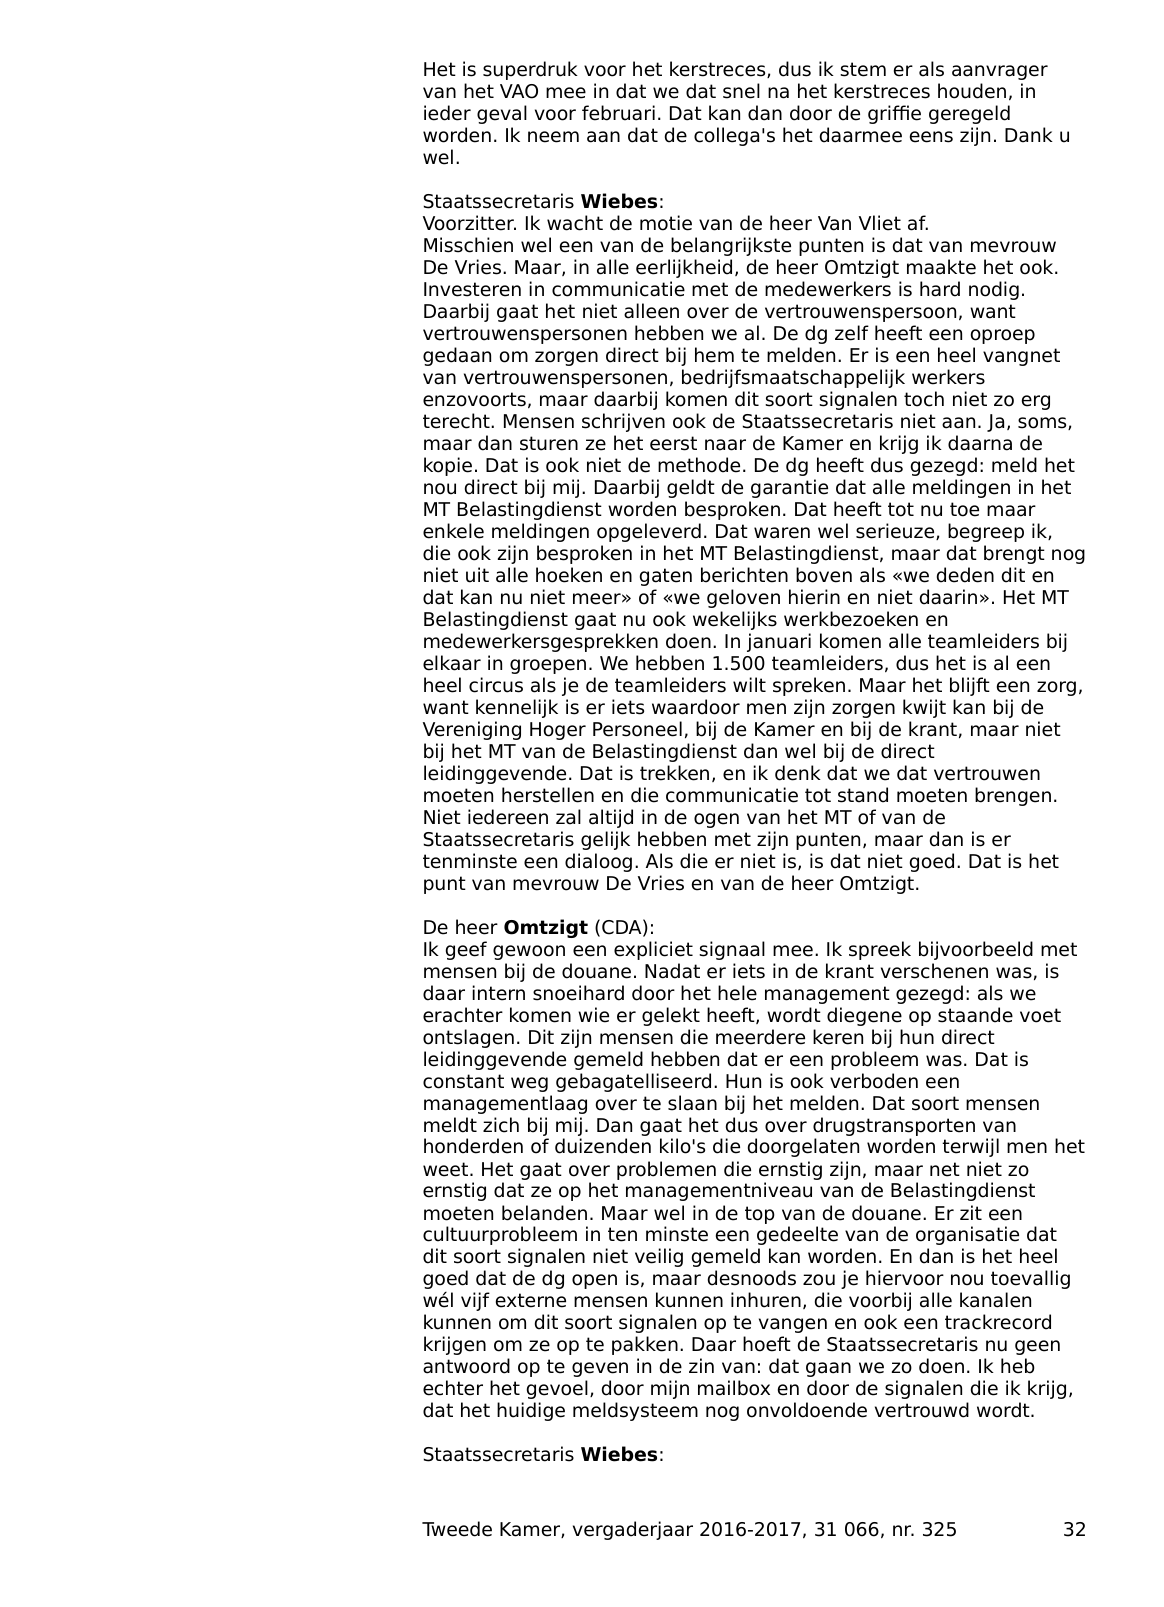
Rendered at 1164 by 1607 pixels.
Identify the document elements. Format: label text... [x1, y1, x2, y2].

text Voorzitter. Ik wacht de motie van de heer Van Vliet af. [422, 213, 1087, 235]
text De heer Omtzigt (CDA): [422, 917, 1087, 939]
text Misschien wel een van de belangrijkste punten is dat van mevrouw De Vries. Maar, in alle eerlijkheid, de heer Omtzigt maakte het ook. Investeren in communicatie met de medewerkers is hard nodig. Daarbij gaat het niet alleen over de vertrouwenspersoon, want vertrouwenspersonen hebben we al. De dg zelf heeft een oproep gedaan om zorgen direct bij hem te melden. Er is een heel vangnet van vertrouwenspersonen, bedrijfsmaatschappelijk werkers enzovoorts, maar daarbij komen dit soort signalen toch niet zo erg terecht. Mensen schrijven ook de Staatssecretaris niet aan. Ja, soms, maar dan sturen ze het eerst naar de Kamer en krijg ik daarna de kopie. Dat is ook niet de methode. De dg heeft dus gezegd: meld het nou direct bij mij. Daarbij geldt de garantie dat alle meldingen in het MT Belastingdienst worden besproken. Dat heeft tot nu toe maar enkele meldingen opgeleverd. Dat waren wel serieuze, begreep ik, die ook zijn besproken in het MT Belastingdienst, maar dat brengt nog niet uit alle hoeken en gaten berichten boven als «we deden dit en dat kan nu niet meer» of «we geloven hierin en niet daarin». Het MT Belastingdienst gaat nu ook wekelijks werkbezoeken en medewerkersgesprekken doen. In januari komen alle teamleiders bij elkaar in groepen. We hebben 1.500 teamleiders, dus het is al een heel circus als je de teamleiders wilt spreken. Maar het blijft een zorg, want kennelijk is er iets waardoor men zijn zorgen kwijt kan bij de Vereniging Hoger Personeel, bij de Kamer en bij de krant, maar niet bij het MT van de Belastingdienst dan wel bij de direct leidinggevende. Dat is trekken, en ik denk dat we dat vertrouwen moeten herstellen en die communicatie tot stand moeten brengen. Niet iedereen zal altijd in de ogen van het MT of van de Staatssecretaris gelijk hebben met zijn punten, maar dan is er tenminste een dialoog. Als die er niet is, is dat niet goed. Dat is het punt van mevrouw De Vries en van de heer Omtzigt. [422, 235, 1087, 894]
text Staatssecretaris Wiebes: [422, 191, 1087, 213]
text Staatssecretaris Wiebes: [422, 1444, 1087, 1466]
text Ik geef gewoon een expliciet signaal mee. Ik spreek bijvoorbeeld met mensen bij de douane. Nadat er iets in de krant verschenen was, is daar intern snoeihard door het hele management gezegd: als we erachter komen wie er gelekt heeft, wordt diegene op staande voet ontslagen. Dit zijn mensen die meerdere keren bij hun direct leidinggevende gemeld hebben dat er een probleem was. Dat is constant weg gebagatelliseerd. Hun is ook verboden een managementlaag over te slaan bij het melden. Dat soort mensen meldt zich bij mij. Dan gaat het dus over drugstransporten van honderden of duizenden kilo's die doorgelaten worden terwijl men het weet. Het gaat over problemen die ernstig zijn, maar net niet zo ernstig dat ze op het managementniveau van de Belastingdienst moeten belanden. Maar wel in de top van de douane. Er zit een cultuurprobleem in ten minste een gedeelte van de organisatie dat dit soort signalen niet veilig gemeld kan worden. En dan is het heel goed dat de dg open is, maar desnoods zou je hiervoor nou toevallig wél vijf externe mensen kunnen inhuren, die voorbij alle kanalen kunnen om dit soort signalen op te vangen en ook een trackrecord krijgen om ze op te pakken. Daar hoeft de Staatssecretaris nu geen antwoord op te geven in de zin van: dat gaan we zo doen. Ik heb echter het gevoel, door mijn mailbox en door de signalen die ik krijg, dat het huidige meldsysteem nog onvoldoende vertrouwd wordt. [422, 939, 1087, 1422]
text Het is superdruk voor het kerstreces, dus ik stem er als aanvrager van het VAO mee in dat we dat snel na het kerstreces houden, in ieder geval voor februari. Dat kan dan door de griffie geregeld worden. Ik neem aan dat de collega's het daarmee eens zijn. Dank u wel. [422, 59, 1087, 169]
